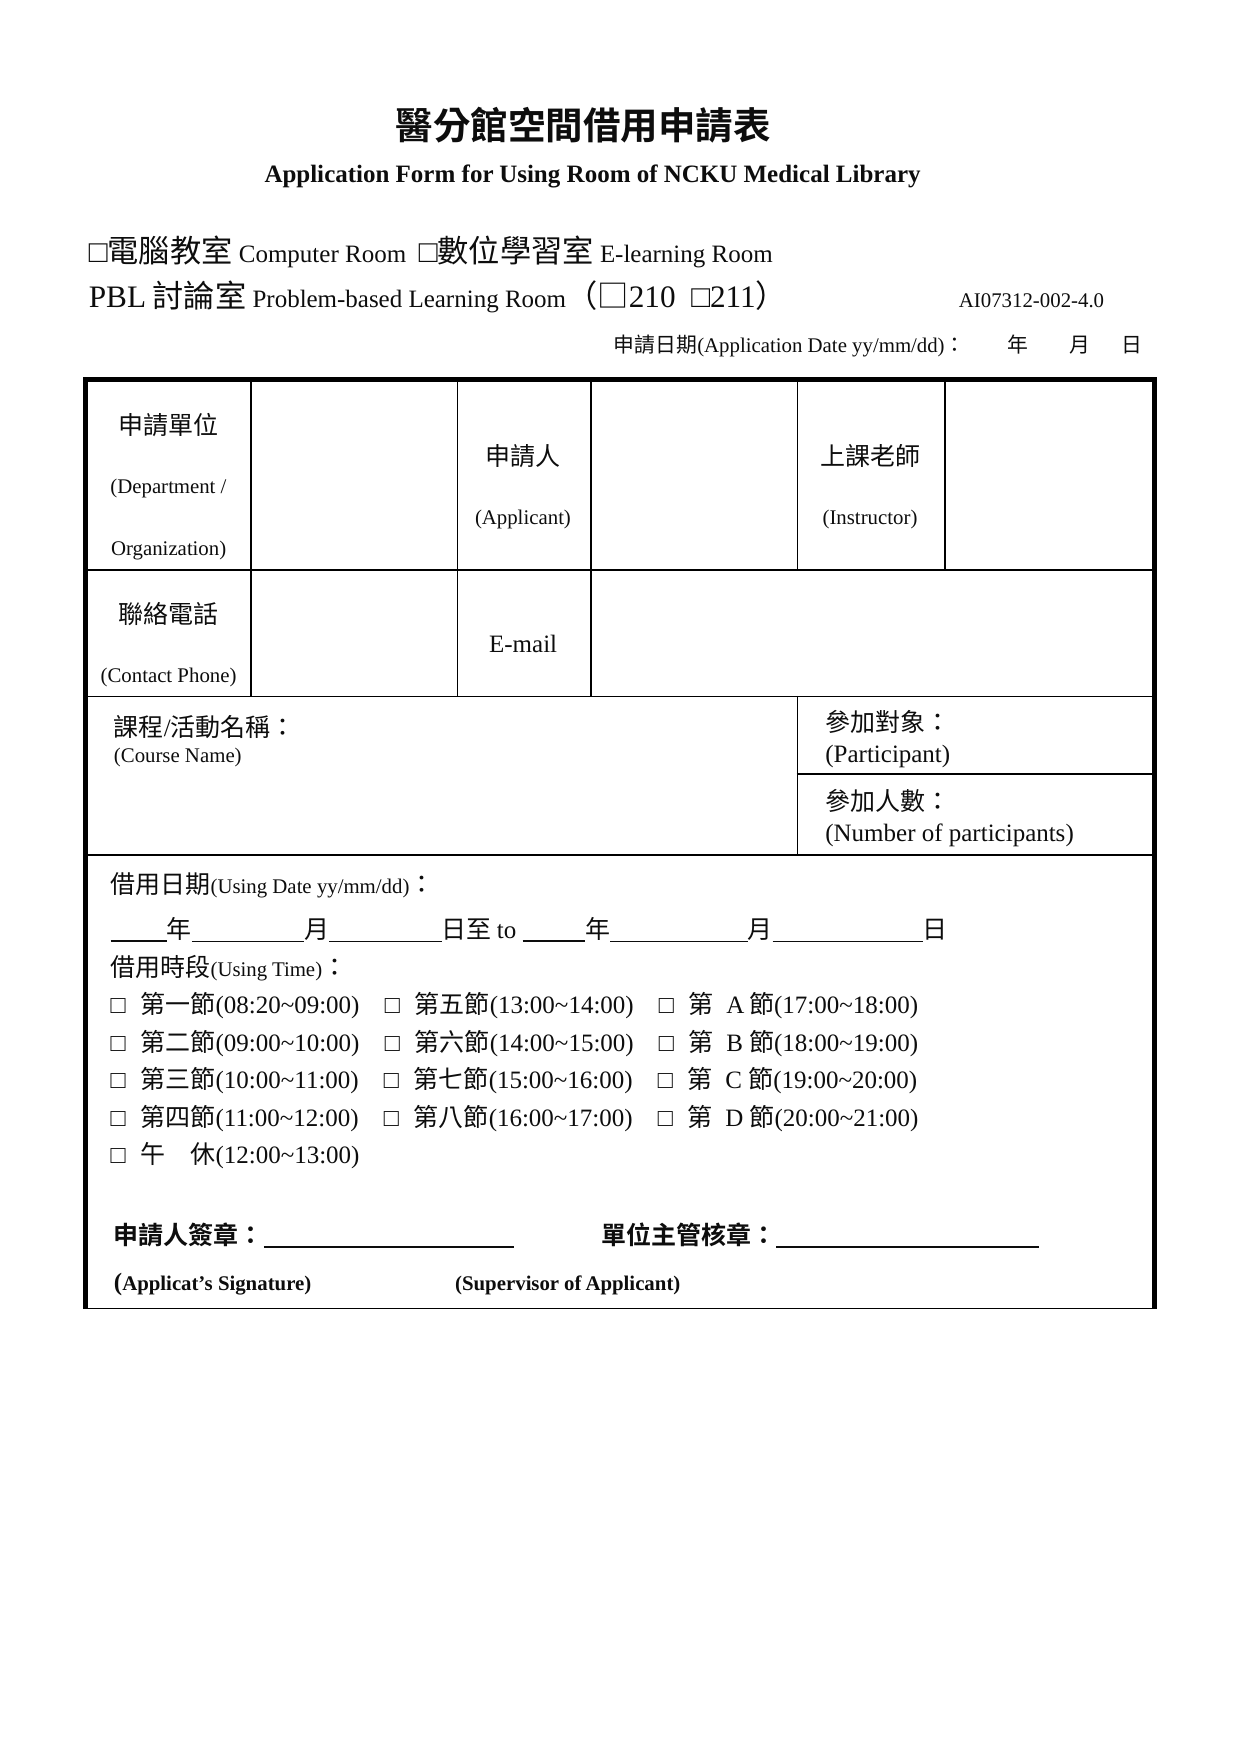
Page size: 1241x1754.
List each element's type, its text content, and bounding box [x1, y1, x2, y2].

table_cell E-mail [458, 571, 590, 696]
table_header [946, 382, 1152, 569]
table_cell 聯絡電話 (Contact Phone) [88, 571, 250, 696]
text □電腦教室Computer Room □數位學習室E-learning Room [89, 226, 1152, 271]
table_cell [592, 571, 1152, 696]
table_header [592, 382, 797, 569]
table_cell 參加對象： (Participant) [798, 697, 1152, 773]
table_header 申請單位 (Department / Organization) [88, 382, 250, 569]
text PBL討論室Problem-based Learning Room（□210 □211） AI07312-002-4.0 [89, 271, 1152, 317]
text 申請日期(Application Date yy/mm/dd)： 年 月 日 [114, 317, 1152, 358]
table_cell 課程/活動名稱： (Course Name) [88, 697, 797, 854]
table_header 上課老師 (Instructor) [798, 382, 944, 569]
table_cell 參加人數： (Number of participants) [798, 775, 1152, 854]
table_cell [252, 571, 457, 696]
text Application Form for Using Room of NCKU Medical Library [189, 150, 1152, 187]
text 醫分館空間借用申請表 [189, 96, 1152, 150]
table_header 申請人 (Applicant) [458, 382, 590, 569]
table_cell 借用日期(Using Date yy/mm/dd)： 年 月 日至to 年 月 日 借用時段(Using Time)： □ 第一節(08:20~09:00) □ 第五節(13:00~14:00) □ 第 A 節(17:00~18:00) □ 第二節(09:00~10:00) □ 第六節(14:00~15:00) □ 第 B 節(18:00~19:00) □ 第三節(10:00~11:00) □ 第七節(15:00~16:00) □ 第 C 節(19:00~20:00) □ 第四節(11:00~12:00) □ 第八節(16:00~17:00) □ 第 D 節(20:00~21:00) □ 午 休(12:00~13:00) 申請人簽章： 單位主管核章： (Applicat’s Signature) (Supervisor of Applicant) [88, 856, 1152, 1307]
table_header [252, 382, 457, 569]
